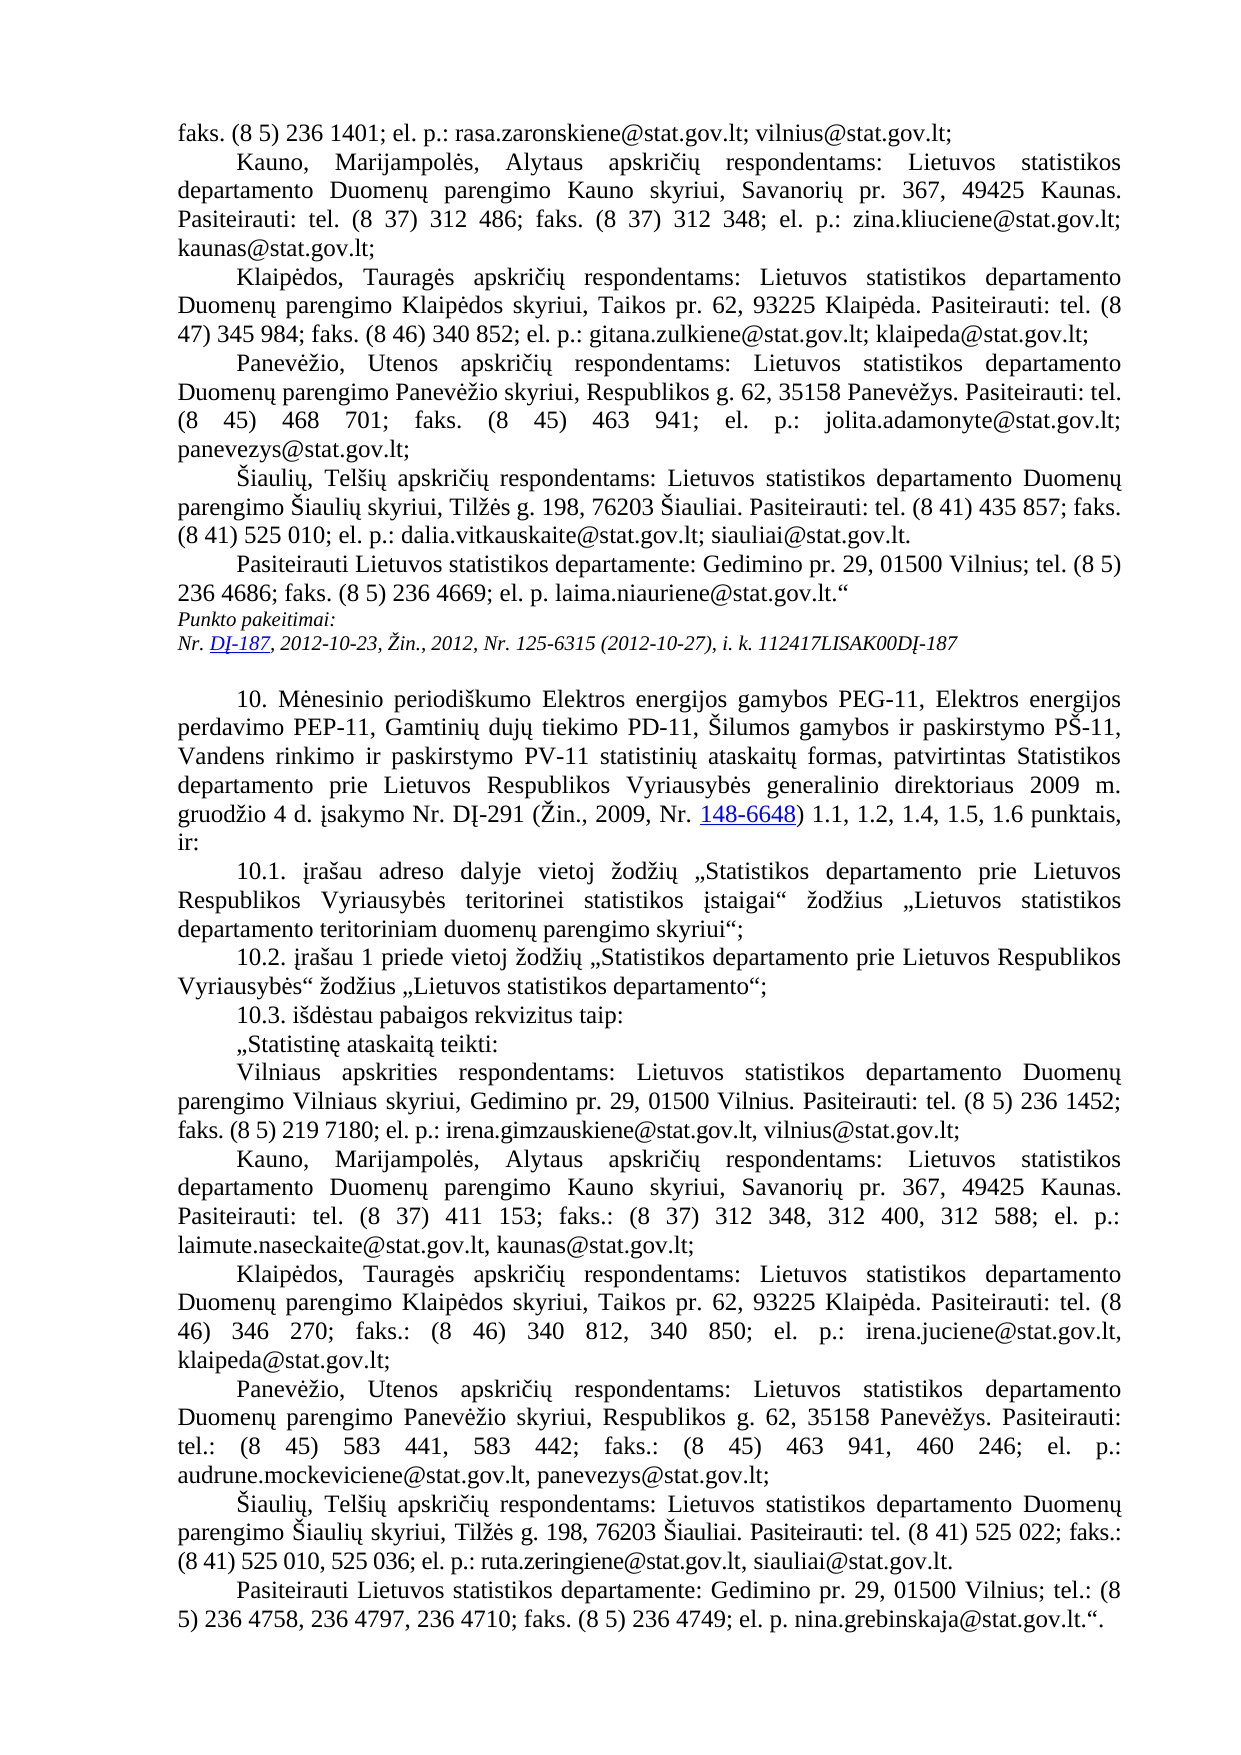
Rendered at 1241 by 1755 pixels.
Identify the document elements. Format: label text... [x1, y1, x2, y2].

text Panevėžio, Utenos apskričių respondentams: Lietuvos statistikos departamento Duomenų parengimo Panevėžio skyriui, Respublikos g. 62, 35158 Panevėžys. Pasiteirauti: tel. (8 45) 468 701; faks. (8 45) 463 941; el. p.: jolita.adamonyte@stat.gov.lt; panevezys@stat.gov.lt; [177, 348, 1122, 463]
text Kauno, Marijampolės, Alytaus apskričių respondentams: Lietuvos statistikos departamento Duomenų parengimo Kauno skyriui, Savanorių pr. 367, 49425 Kaunas. Pasiteirauti: tel. (8 37) 411 153; faks.: (8 37) 312 348, 312 400, 312 588; el. p.: laimute.naseckaite@stat.gov.lt, kaunas@stat.gov.lt; [177, 1144, 1122, 1259]
text 10.3. išdėstau pabaigos rekvizitus taip: [177, 1000, 1122, 1029]
text 10.1. įrašau adreso dalyje vietoj žodžių „Statistikos departamento prie Lietuvos Respublikos Vyriausybės teritorinei statistikos įstaigai“ žodžius „Lietuvos statistikos departamento teritoriniam duomenų parengimo skyriui“; [177, 856, 1122, 942]
text 10. Mėnesinio periodiškumo Elektros energijos gamybos PEG-11, Elektros energijos perdavimo PEP-11, Gamtinių dujų tiekimo PD-11, Šilumos gamybos ir paskirstymo PŠ-11, Vandens rinkimo ir paskirstymo PV-11 statistinių ataskaitų formas, patvirtintas Statistikos departamento prie Lietuvos Respublikos Vyriausybės generalinio direktoriaus 2009 m. gruodžio 4 d. įsakymo Nr. DĮ-291 (Žin., 2009, Nr. 148-6648) 1.1, 1.2, 1.4, 1.5, 1.6 punktais, ir: [177, 684, 1122, 856]
text Šiaulių, Telšių apskričių respondentams: Lietuvos statistikos departamento Duomenų parengimo Šiaulių skyriui, Tilžės g. 198, 76203 Šiauliai. Pasiteirauti: tel. (8 41) 435 857; faks. (8 41) 525 010; el. p.: dalia.vitkauskaite@stat.gov.lt; siauliai@stat.gov.lt. [177, 463, 1122, 549]
text „Statistinę ataskaitą teikti: [177, 1029, 1122, 1057]
text Kauno, Marijampolės, Alytaus apskričių respondentams: Lietuvos statistikos departamento Duomenų parengimo Kauno skyriui, Savanorių pr. 367, 49425 Kaunas. Pasiteirauti: tel. (8 37) 312 486; faks. (8 37) 312 348; el. p.: zina.kliuciene@stat.gov.lt; kaunas@stat.gov.lt; [177, 147, 1122, 262]
text Nr. DĮ-187, 2012-10-23, Žin., 2012, Nr. 125-6315 (2012-10-27), i. k. 112417LISAK00DĮ-187 [177, 631, 1122, 655]
text Klaipėdos, Tauragės apskričių respondentams: Lietuvos statistikos departamento Duomenų parengimo Klaipėdos skyriui, Taikos pr. 62, 93225 Klaipėda. Pasiteirauti: tel. (8 46) 346 270; faks.: (8 46) 340 812, 340 850; el. p.: irena.juciene@stat.gov.lt, klaipeda@stat.gov.lt; [177, 1259, 1122, 1374]
text Šiaulių, Telšių apskričių respondentams: Lietuvos statistikos departamento Duomenų parengimo Šiaulių skyriui, Tilžės g. 198, 76203 Šiauliai. Pasiteirauti: tel. (8 41) 525 022; faks.: (8 41) 525 010, 525 036; el. p.: ruta.zeringiene@stat.gov.lt, siauliai@stat.gov.lt. [177, 1489, 1122, 1575]
text Vilniaus apskrities respondentams: Lietuvos statistikos departamento Duomenų parengimo Vilniaus skyriui, Gedimino pr. 29, 01500 Vilnius. Pasiteirauti: tel. (8 5) 236 1452; faks. (8 5) 219 7180; el. p.: irena.gimzauskiene@stat.gov.lt, vilnius@stat.gov.lt; [177, 1057, 1122, 1144]
text faks. (8 5) 236 1401; el. p.: rasa.zaronskiene@stat.gov.lt; vilnius@stat.gov.lt; [177, 118, 1122, 147]
text Pasiteirauti Lietuvos statistikos departamente: Gedimino pr. 29, 01500 Vilnius; tel. (8 5) 236 4686; faks. (8 5) 236 4669; el. p. laima.niauriene@stat.gov.lt.“ [177, 549, 1122, 607]
text 10.2. įrašau 1 priede vietoj žodžių „Statistikos departamento prie Lietuvos Respublikos Vyriausybės“ žodžius „Lietuvos statistikos departamento“; [177, 942, 1122, 1000]
text Klaipėdos, Tauragės apskričių respondentams: Lietuvos statistikos departamento Duomenų parengimo Klaipėdos skyriui, Taikos pr. 62, 93225 Klaipėda. Pasiteirauti: tel. (8 47) 345 984; faks. (8 46) 340 852; el. p.: gitana.zulkiene@stat.gov.lt; klaipeda@stat.gov.lt; [177, 262, 1122, 348]
text Punkto pakeitimai: [177, 607, 1122, 631]
text Panevėžio, Utenos apskričių respondentams: Lietuvos statistikos departamento Duomenų parengimo Panevėžio skyriui, Respublikos g. 62, 35158 Panevėžys. Pasiteirauti: tel.: (8 45) 583 441, 583 442; faks.: (8 45) 463 941, 460 246; el. p.: audrune.mockeviciene@stat.gov.lt, panevezys@stat.gov.lt; [177, 1374, 1122, 1489]
text Pasiteirauti Lietuvos statistikos departamente: Gedimino pr. 29, 01500 Vilnius; tel.: (8 5) 236 4758, 236 4797, 236 4710; faks. (8 5) 236 4749; el. p. nina.grebinskaja@stat.gov.lt.“. [177, 1575, 1122, 1632]
